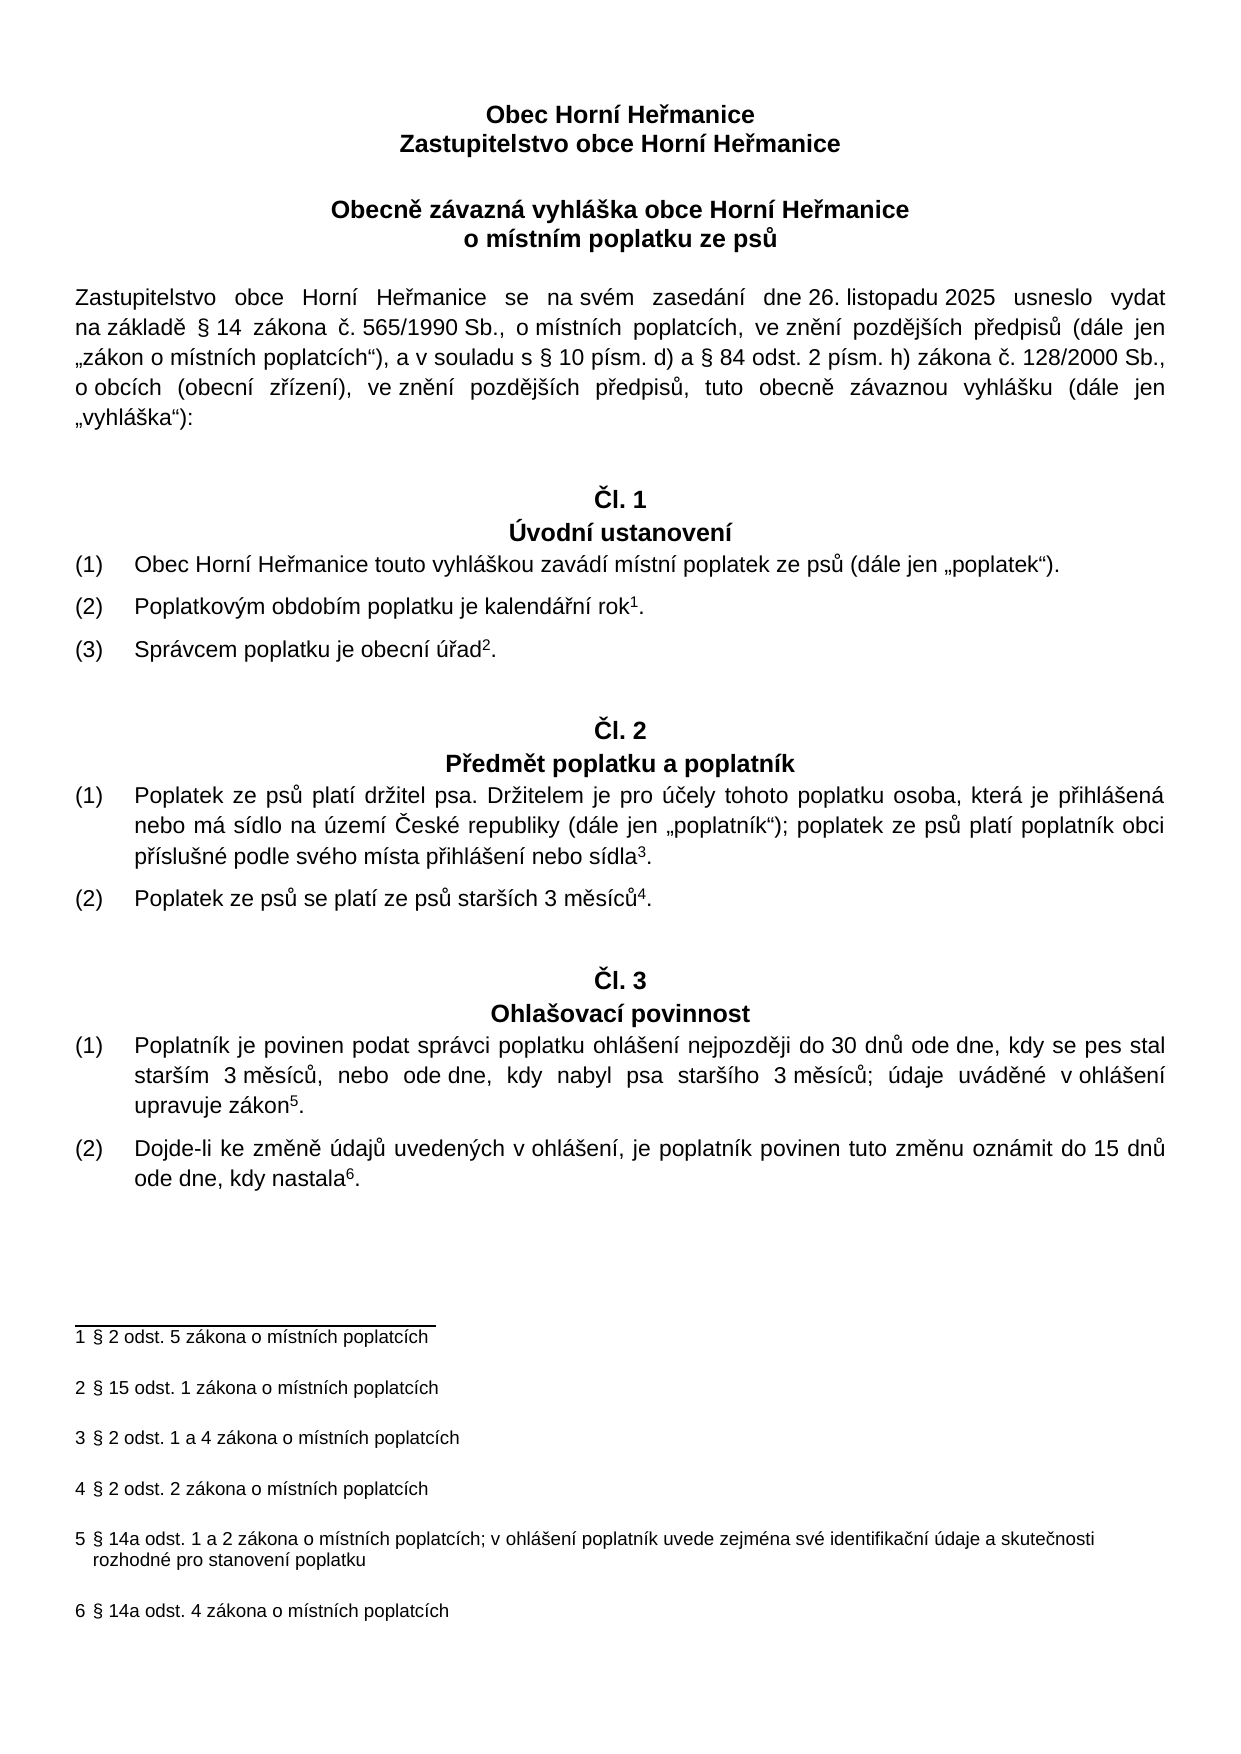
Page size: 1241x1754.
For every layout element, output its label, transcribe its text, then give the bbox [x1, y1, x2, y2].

list § 14a odst. 1 a 2 zákona o místních poplatcích; v ohlášení poplatník uvede zejména své identifikační údaje a skutečnosti rozhodné pro stanovení poplatku [75, 1528, 1166, 1571]
text Obec Horní Heřmanice Zastupitelstvo obce Horní Heřmanice [75, 100, 1166, 157]
subtitle Čl. 2 Předmět poplatku a poplatník [75, 716, 1166, 778]
list § 2 odst. 1 a 4 zákona o místních poplatcích [75, 1427, 1166, 1448]
list Dojde-li ke změně údajů uvedených v ohlášení, je poplatník povinen tuto změnu oznámit do 15 dnů ode dne, kdy nastala. [75, 1135, 1166, 1191]
text Zastupitelstvo obce Horní Heřmanice se na svém zasedání dne 26. listopadu 2025 usneslo vydat na základě § 14 zákona č. 565/1990 Sb., o místních poplatcích, ve znění pozdějších předpisů (dále jen „zákon o místních poplatcích“), a v souladu s § 10 písm. d) a § 84 odst. 2 písm. h) zákona č. 128/2000 Sb., o obcích (obecní zřízení), ve znění pozdějších předpisů, tuto obecně závaznou vyhlášku (dále jen „vyhláška“): [75, 283, 1166, 431]
list § 2 odst. 2 zákona o místních poplatcích [75, 1477, 1166, 1499]
list § 14a odst. 4 zákona o místních poplatcích [75, 1599, 1166, 1621]
list Poplatek ze psů se platí ze psů starších 3 měsíců. [75, 885, 1166, 912]
list Správcem poplatku je obecní úřad. [75, 636, 1166, 662]
list Obec Horní Heřmanice touto vyhláškou zavádí místní poplatek ze psů (dále jen „poplatek“). [75, 551, 1166, 577]
subtitle Čl. 1 Úvodní ustanovení [75, 484, 1166, 546]
list Poplatek ze psů platí držitel psa. Držitelem je pro účely tohoto poplatku osoba, která je přihlášená nebo má sídlo na území České republiky (dále jen „poplatník“); poplatek ze psů platí poplatník obci příslušné podle svého místa přihlášení nebo sídla. [75, 782, 1166, 869]
list § 2 odst. 5 zákona o místních poplatcích [75, 1326, 1166, 1348]
list Poplatník je povinen podat správci poplatku ohlášení nejpozději do 30 dnů ode dne, kdy se pes stal starším 3 měsíců, nebo ode dne, kdy nabyl psa staršího 3 měsíců; údaje uváděné v ohlášení upravuje zákon. [75, 1032, 1166, 1118]
subtitle Čl. 3 Ohlašovací povinnost [75, 966, 1166, 1027]
subtitle Obecně závazná vyhláška obce Horní Heřmanice o místním poplatku ze psů [75, 195, 1166, 252]
list § 15 odst. 1 zákona o místních poplatcích [75, 1377, 1166, 1398]
list Poplatkovým obdobím poplatku je kalendářní rok. [75, 593, 1166, 620]
